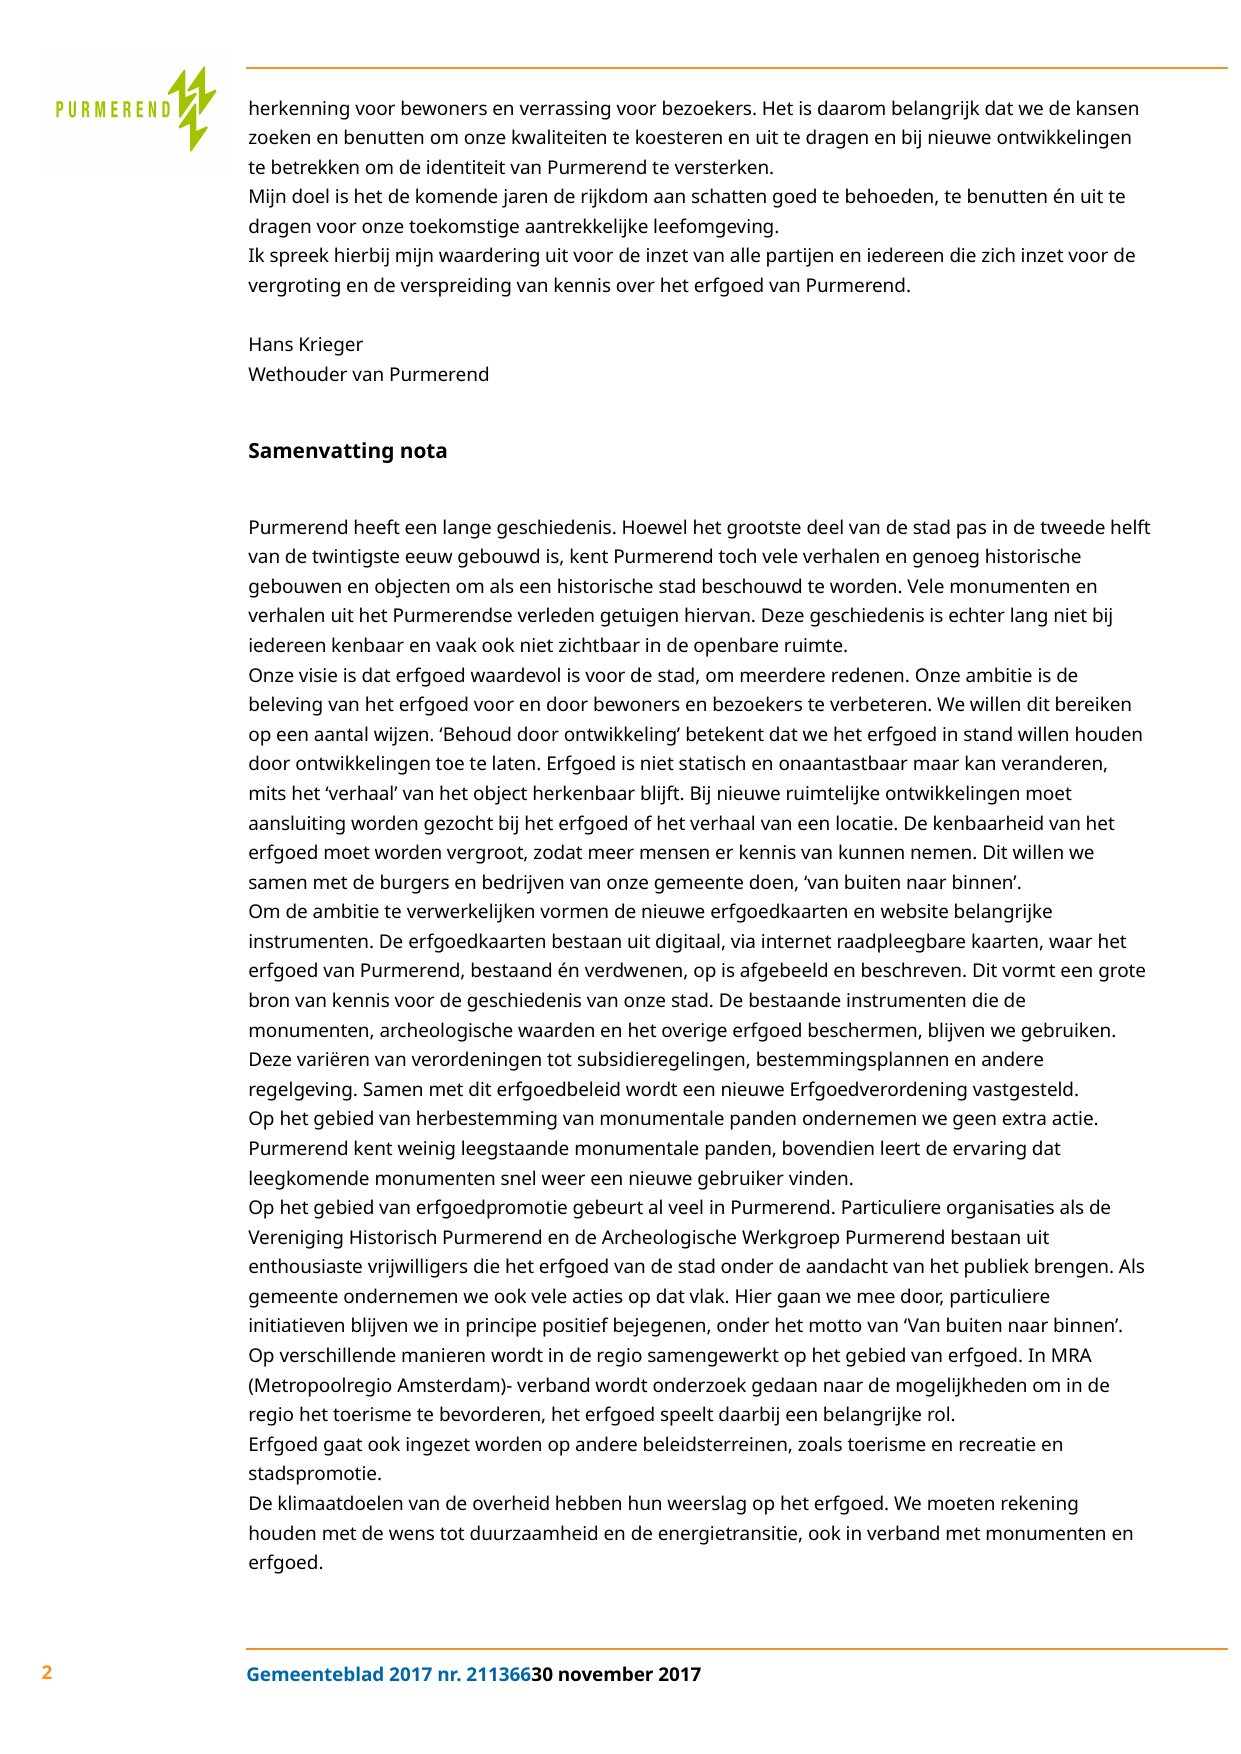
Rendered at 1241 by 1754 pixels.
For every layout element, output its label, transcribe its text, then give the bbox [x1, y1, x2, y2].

text Om de ambitie te verwerkelijken vormen de nieuwe erfgoedkaarten en website belangrijke instrumenten. De erfgoedkaarten bestaan uit digitaal, via internet raadpleegbare kaarten, waar het erfgoed van Purmerend, bestaand én verdwenen, op is afgebeeld en beschreven. Dit vormt een grote bron van kennis voor de geschiedenis van onze stad. De bestaande instrumenten die de monumenten, archeologische waarden en het overige erfgoed beschermen, blijven we gebruiken. Deze variëren van verordeningen tot subsidieregelingen, bestemmingsplannen en andere regelgeving. Samen met dit erfgoedbeleid wordt een nieuwe Erfgoedverordening vastgesteld. [248, 898, 1152, 1102]
text De klimaatdoelen van de overheid hebben hun weerslag op het erfgoed. We moeten rekening houden met de wens tot duurzaamheid en de energietransitie, ook in verband met monumenten en erfgoed. [248, 1490, 1152, 1575]
text Op verschillende manieren wordt in de regio samengewerkt op het gebied van erfgoed. In MRA (Metropoolregio Amsterdam)- verband wordt onderzoek gedaan naar de mogelijkheden om in de regio het toerisme te bevorderen, het erfgoed speelt daarbij een belangrijke rol. [248, 1342, 1152, 1427]
text Wethouder van Purmerend [248, 361, 1152, 387]
text Mijn doel is het de komende jaren de rijkdom aan schatten goed te behoeden, te benutten én uit te dragen voor onze toekomstige aantrekkelijke leefomgeving. [248, 183, 1152, 239]
text Erfgoed gaat ook ingezet worden op andere beleidsterreinen, zoals toerisme en recreatie en stadspromotie. [248, 1431, 1152, 1486]
picture [41, 47, 231, 172]
text herkenning voor bewoners en verrassing voor bezoekers. Het is daarom belangrijk dat we de kansen zoeken en benutten om onze kwaliteiten te koesteren en uit te dragen en bij nieuwe ontwikkelingen te betrekken om de identiteit van Purmerend te versterken. [248, 95, 1152, 180]
text Samenvatting nota [248, 436, 1152, 465]
text Purmerend heeft een lange geschiedenis. Hoewel het grootste deel van de stad pas in de tweede helft van de twintigste eeuw gebouwd is, kent Purmerend toch vele verhalen en genoeg historische gebouwen en objecten om als een historische stad beschouwd te worden. Vele monumenten en verhalen uit het Purmerendse verleden getuigen hiervan. Deze geschiedenis is echter lang niet bij iedereen kenbaar en vaak ook niet zichtbaar in de openbare ruimte. [248, 514, 1152, 658]
text Ik spreek hierbij mijn waardering uit voor de inzet van alle partijen en iedereen die zich inzet voor de vergroting en de verspreiding van kennis over het erfgoed van Purmerend. [248, 243, 1152, 298]
text Op het gebied van herbestemming van monumentale panden ondernemen we geen extra actie. Purmerend kent weinig leegstaande monumentale panden, bovendien leert de ervaring dat leegkomende monumenten snel weer een nieuwe gebruiker vinden. [248, 1106, 1152, 1191]
text Onze visie is dat erfgoed waardevol is voor de stad, om meerdere redenen. Onze ambitie is de beleving van het erfgoed voor en door bewoners en bezoekers te verbeteren. We willen dit bereiken op een aantal wijzen. ‘Behoud door ontwikkeling’ betekent dat we het erfgoed in stand willen houden door ontwikkelingen toe te laten. Erfgoed is niet statisch en onaantastbaar maar kan veranderen, mits het ‘verhaal’ van het object herkenbaar blijft. Bij nieuwe ruimtelijke ontwikkelingen moet aansluiting worden gezocht bij het erfgoed of het verhaal van een locatie. De kenbaarheid van het erfgoed moet worden vergroot, zodat meer mensen er kennis van kunnen nemen. Dit willen we samen met de burgers en bedrijven van onze gemeente doen, ‘van buiten naar binnen’. [248, 662, 1152, 895]
text Hans Krieger [248, 331, 1152, 357]
text Op het gebied van erfgoedpromotie gebeurt al veel in Purmerend. Particuliere organisaties als de Vereniging Historisch Purmerend en de Archeologische Werkgroep Purmerend bestaan uit enthousiaste vrijwilligers die het erfgoed van de stad onder de aandacht van het publiek brengen. Als gemeente ondernemen we ook vele acties op dat vlak. Hier gaan we mee door, particuliere initiatieven blijven we in principe positief bejegenen, onder het motto van ‘Van buiten naar binnen’. [248, 1194, 1152, 1338]
